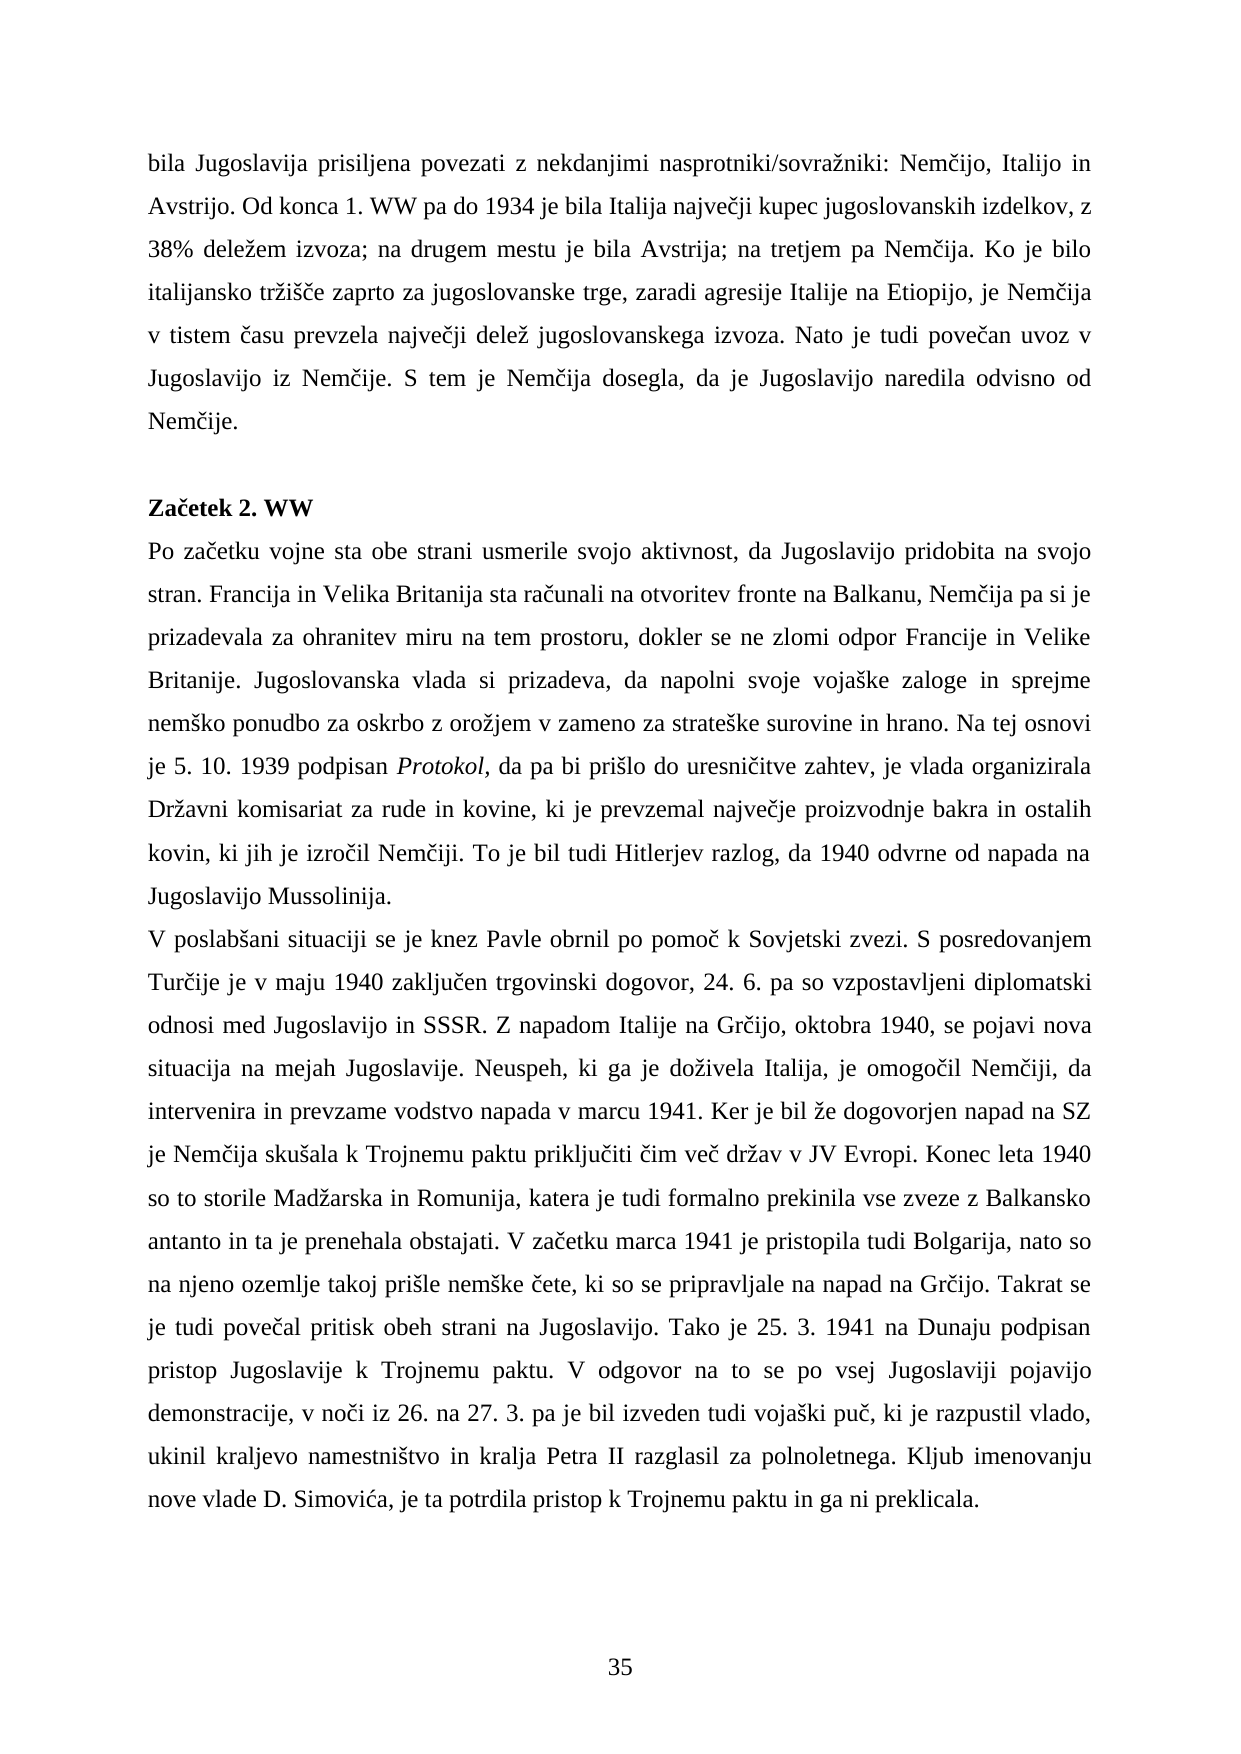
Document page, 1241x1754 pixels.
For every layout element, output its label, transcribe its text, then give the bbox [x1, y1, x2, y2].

text V poslabšani situaciji se je knez Pavle obrnil po pomoč k Sovjetski zvezi. S posredovanjem Turčije je v maju 1940 zaključen trgovinski dogovor, 24. 6. pa so vzpostavljeni diplomatski odnosi med Jugoslavijo in SSSR. Z napadom Italije na Grčijo, oktobra 1940, se pojavi nova situacija na mejah Jugoslavije. Neuspeh, ki ga je doživela Italija, je omogočil Nemčiji, da intervenira in prevzame vodstvo napada v marcu 1941. Ker je bil že dogovorjen napad na SZ je Nemčija skušala k Trojnemu paktu priključiti čim več držav v JV Evropi. Konec leta 1940 so to storile Madžarska in Romunija, katera je tudi formalno prekinila vse zveze z Balkansko antanto in ta je prenehala obstajati. V začetku marca 1941 je pristopila tudi Bolgarija, nato so na njeno ozemlje takoj prišle nemške čete, ki so se pripravljale na napad na Grčijo. Takrat se je tudi povečal pritisk obeh strani na Jugoslavijo. Tako je 25. 3. 1941 na Dunaju podpisan pristop Jugoslavije k Trojnemu paktu. V odgovor na to se po vsej Jugoslaviji pojavijo demonstracije, v noči iz 26. na 27. 3. pa je bil izveden tudi vojaški puč, ki je razpustil vlado, ukinil kraljevo namestništvo in kralja Petra II razglasil za polnoletnega. Kljub imenovanju nove vlade D. Simovića, je ta potrdila pristop k Trojnemu paktu in ga ni preklicala. [148, 924, 1092, 1513]
text bila Jugoslavija prisiljena povezati z nekdanjimi nasprotniki/sovražniki: Nemčijo, Italijo in Avstrijo. Od konca 1. WW pa do 1934 je bila Italija največji kupec jugoslovanskih izdelkov, z 38% deležem izvoza; na drugem mestu je bila Avstrija; na tretjem pa Nemčija. Ko je bilo italijansko tržišče zaprto za jugoslovanske trge, zaradi agresije Italije na Etiopijo, je Nemčija v tistem času prevzela največji delež jugoslovanskega izvoza. Nato je tudi povečan uvoz v Jugoslavijo iz Nemčije. S tem je Nemčija dosegla, da je Jugoslavijo naredila odvisno od Nemčije. [148, 148, 1092, 435]
text Po začetku vojne sta obe strani usmerile svojo aktivnost, da Jugoslavijo pridobita na svojo stran. Francija in Velika Britanija sta računali na otvoritev fronte na Balkanu, Nemčija pa si je prizadevala za ohranitev miru na tem prostoru, dokler se ne zlomi odpor Francije in Velike Britanije. Jugoslovanska vlada si prizadeva, da napolni svoje vojaške zaloge in sprejme nemško ponudbo za oskrbo z orožjem v zameno za strateške surovine in hrano. Na tej osnovi je 5. 10. 1939 podpisan Protokol, da pa bi prišlo do uresničitve zahtev, je vlada organizirala Državni komisariat za rude in kovine, ki je prevzemal največje proizvodnje bakra in ostalih kovin, ki jih je izročil Nemčiji. To je bil tudi Hitlerjev razlog, da 1940 odvrne od napada na Jugoslavijo Mussolinija. [148, 536, 1092, 909]
text Začetek 2. WW [148, 493, 1092, 521]
